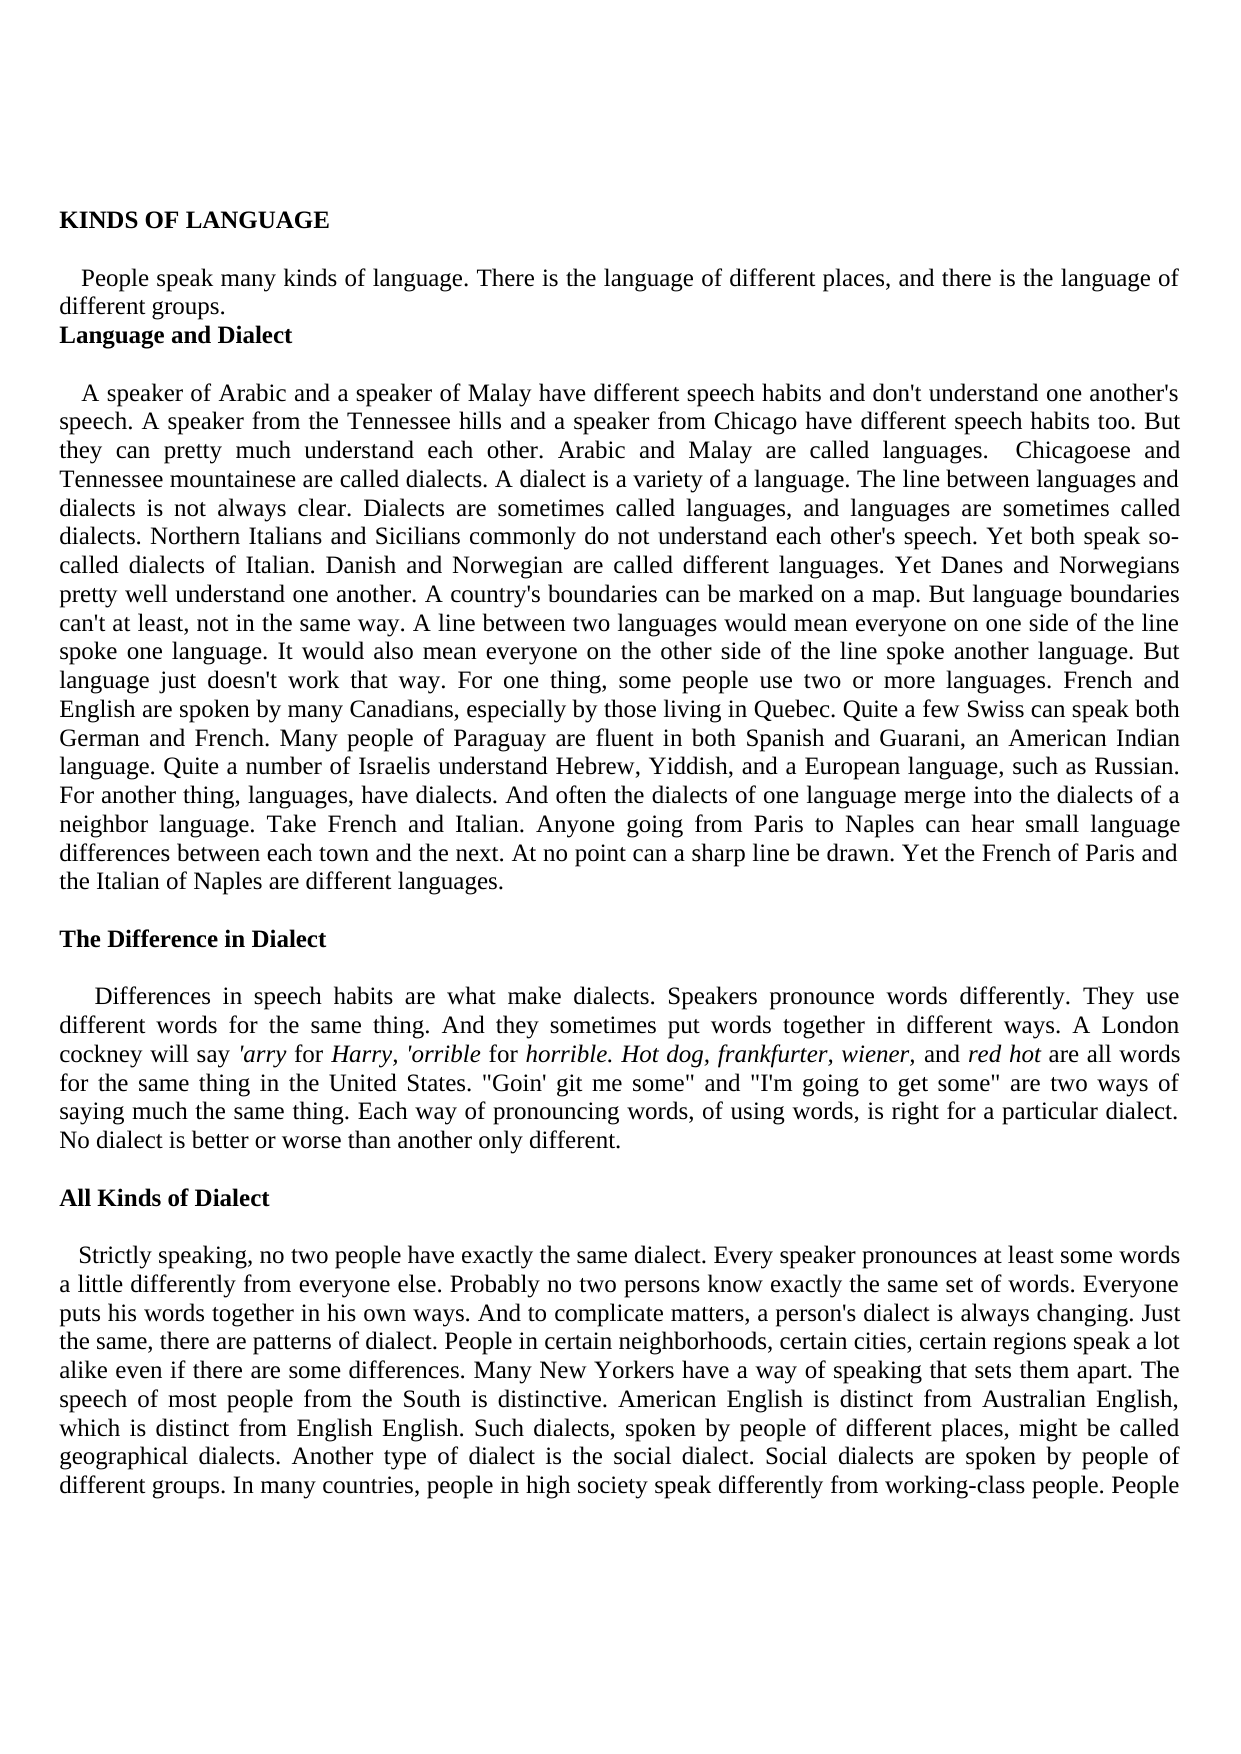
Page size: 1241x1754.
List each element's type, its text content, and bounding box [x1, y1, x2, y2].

text A speaker of Arabic and a speaker of Malay have different speech habits and don't understand one another's speech. A speaker from the Tennessee hills and a speaker from Chicago have different speech habits too. But they can pretty much understand each other. Arabic and Malay are called languages. Chicagoese and Tennessee mountainese are called dialects. A dialect is a variety of a language. The line between languages and dialects is not always clear. Dialects are sometimes called languages, and languages are sometimes called dialects. Northern Italians and Sicilians commonly do not understand each other's speech. Yet both speak so-called dialects of Italian. Danish and Norwegian are called different languages. Yet Danes and Norwegians pretty well understand one another. A country's boundaries can be marked on a map. But language boundaries can't at least, not in the same way. A line between two languages would mean everyone on one side of the line spoke one language. It would also mean everyone on the other side of the line spoke another language. But language just doesn't work that way. For one thing, some people use two or more languages. French and English are spoken by many Canadians, especially by those living in Quebec. Quite a few Swiss can speak both German and French. Many people of Paraguay are fluent in both Spanish and Guarani, an American Indian language. Quite a number of Israelis understand Hebrew, Yiddish, and a European language, such as Russian. For another thing, languages, have dialects. And often the dialects of one language merge into the dialects of a neighbor language. Take French and Italian. Anyone going from Paris to Naples can hear small language differences between each town and the next. At no point can a sharp line be drawn. Yet the French of Paris and the Italian of Naples are different languages. [59, 378, 1181, 895]
text People speak many kinds of language. There is the language of different places, and there is the language of different groups. [59, 263, 1181, 320]
text KINDS OF LANGUAGE [59, 205, 1181, 234]
text Strictly speaking, no two people have exactly the same dialect. Every speaker pronounces at least some words a little differently from everyone else. Probably no two persons know exactly the same set of words. Everyone puts his words together in his own ways. And to complicate matters, a person's dialect is always changing. Just the same, there are patterns of dialect. People in certain neighborhoods, certain cities, certain regions speak a lot alike even if there are some differences. Many New Yorkers have a way of speaking that sets them apart. The speech of most people from the South is distinctive. American English is distinct from Australian English, which is distinct from English English. Such dialects, spoken by people of different places, might be called geographical dialects. Another type of dialect is the social dialect. Social dialects are spoken by people of different groups. In many countries, people in high society speak differently from working-class people. People [59, 1240, 1181, 1499]
text Language and Dialect [59, 320, 1181, 349]
text The Difference in Dialect [59, 924, 1181, 953]
text All Kinds of Dialect [59, 1183, 1181, 1211]
text Differences in speech habits are what make dialects. Speakers pronounce words differently. They use different words for the same thing. And they sometimes put words together in different ways. A London cockney will say 'arry for Harry, 'orrible for horrible. Hot dog, frankfurter, wiener, and red hot are all words for the same thing in the United States. "Goin' git me some" and "I'm going to get some" are two ways of saying much the same thing. Each way of pronouncing words, of using words, is right for a particular dialect. No dialect is better or worse than another only different. [59, 981, 1181, 1154]
